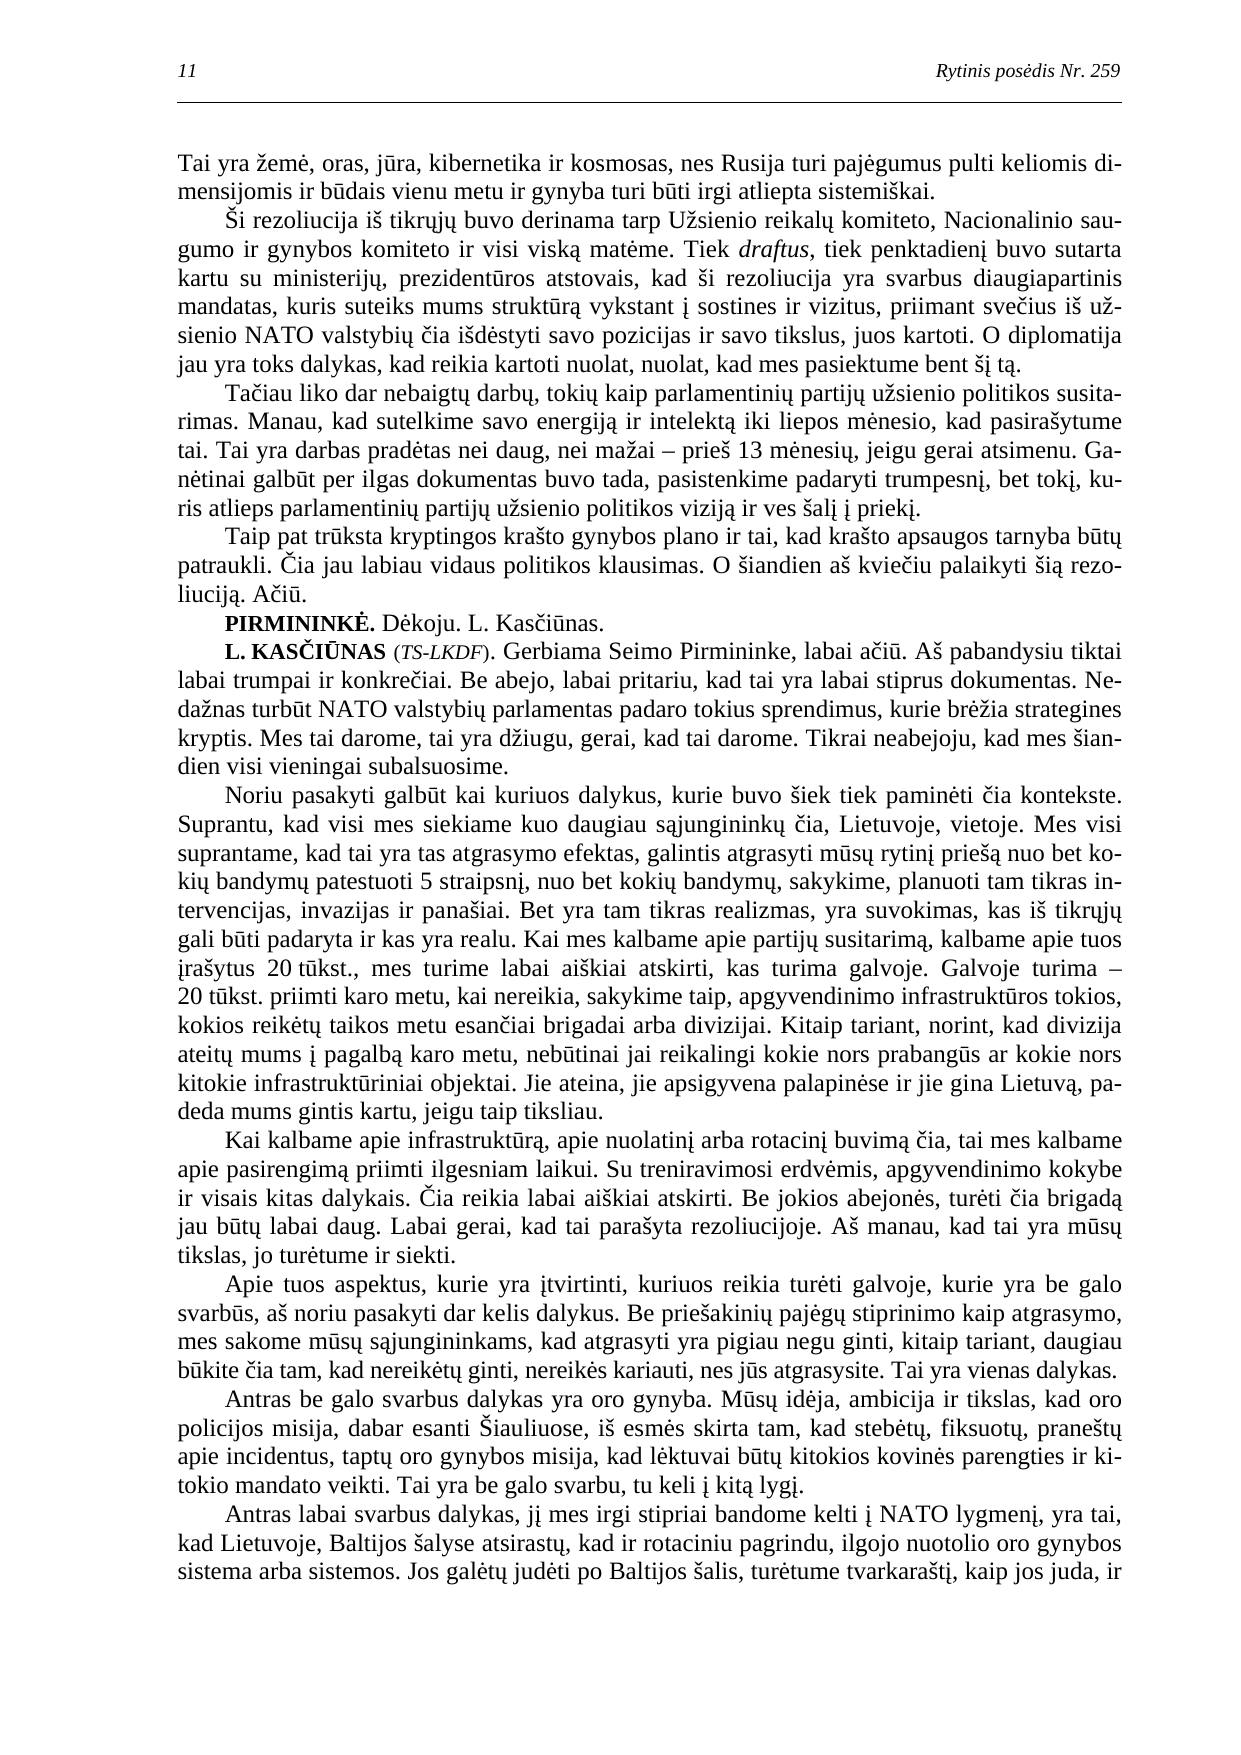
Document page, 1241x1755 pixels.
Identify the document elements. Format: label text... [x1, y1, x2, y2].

text Taip pat trūks­ta kryp­tin­gos kraš­to gy­ny­bos pla­no ir tai, kad kraš­to ap­sau­gos tar­ny­ba bū­tų pa­trauk­li. Čia jau la­biau vi­daus po­li­ti­kos klau­si­mas. O šian­dien aš kvie­čiu pa­lai­ky­ti šią re­zo­liu­ci­ją. Ačiū. [177, 521, 1122, 608]
text Tai yra že­mė, oras, jū­ra, ki­ber­ne­ti­ka ir kos­mo­sas, nes Ru­si­ja tu­ri pa­jė­gu­mus pul­ti ke­lio­mis di­men­si­jo­mis ir bū­dais vie­nu me­tu ir gy­ny­ba tu­ri bū­ti ir­gi at­liep­ta sis­te­miš­kai. [177, 148, 1122, 205]
text Ta­čiau li­ko dar ne­baig­tų dar­bų, to­kių kaip par­la­men­ti­nių par­ti­jų už­sie­nio po­li­ti­kos su­si­ta­ri­mas. Ma­nau, kad su­tel­ki­me sa­vo ener­gi­ją ir in­te­lek­tą iki lie­pos mė­ne­sio, kad pa­si­ra­šy­tu­me tai. Tai yra dar­bas pra­dė­tas nei daug, nei ma­žai – prieš 13 mė­ne­sių, jei­gu ge­rai at­si­me­nu. Ga­nė­ti­nai gal­būt per il­gas do­ku­men­tas bu­vo ta­da, pa­si­sten­ki­me pa­da­ry­ti trum­pes­nį, bet to­kį, ku­ris at­lieps par­la­men­ti­nių par­ti­jų už­sie­nio po­li­ti­kos vi­zi­ją ir ves ša­lį į prie­kį. [177, 378, 1122, 521]
text PIRMININKĖ. Dė­ko­ju. L. Kas­čiū­nas. [177, 608, 1122, 636]
text Kai kal­ba­me apie in­fra­struk­tū­rą, apie nuo­la­ti­nį ar­ba ro­ta­ci­nį bu­vi­mą čia, tai mes kal­ba­me apie pa­si­ren­gi­mą pri­im­ti il­ges­niam lai­kui. Su tre­ni­ra­vi­mo­si erd­vė­mis, ap­gy­ven­di­ni­mo ko­ky­be ir vi­sais ki­tas da­ly­kais. Čia rei­kia la­bai aiš­kiai at­skir­ti. Be jo­kios abe­jo­nės, tu­rė­ti čia bri­ga­dą jau bū­tų la­bai daug. La­bai ge­rai, kad tai pa­ra­šy­ta re­zo­liu­ci­jo­je. Aš ma­nau, kad tai yra mū­sų tiks­las, jo tu­rė­tu­me ir siek­ti. [177, 1125, 1122, 1269]
text Ši re­zo­liu­ci­ja iš tik­rų­jų bu­vo de­ri­na­ma tarp Už­sie­nio rei­ka­lų ko­mi­te­to, Na­cio­na­li­nio sau­gu­mo ir gy­ny­bos ko­mi­te­to ir vi­si vis­ką ma­tė­me. Tiek draf­tus, tiek penk­ta­die­nį bu­vo su­tar­ta kar­tu su mi­nis­te­ri­jų, pre­zi­den­tū­ros at­sto­vais, kad ši re­zo­liu­ci­ja yra svar­bus diau­gia­par­ti­nis man­da­tas, ku­ris su­teiks mums struk­tū­rą vyks­tant į sos­ti­nes ir vi­zi­tus, pri­imant sve­čius iš už­sie­nio NATO vals­ty­bių čia iš­dės­ty­ti sa­vo po­zi­ci­jas ir sa­vo tiks­lus, juos kar­to­ti. O di­plo­ma­ti­ja jau yra toks da­ly­kas, kad rei­kia kar­to­ti nuo­lat, nuo­lat, kad mes pa­siek­tu­me bent šį tą. [177, 205, 1122, 378]
text Apie tuos as­pek­tus, ku­rie yra įtvir­tin­ti, ku­riuos rei­kia tu­rė­ti gal­vo­je, ku­rie yra be ga­lo svar­būs, aš no­riu pa­sa­ky­ti dar ke­lis da­ly­kus. Be prie­ša­ki­nių pa­jė­gų stip­ri­ni­mo kaip at­gra­sy­mo, mes sa­ko­me mū­sų są­jun­gi­nin­kams, kad at­gra­sy­ti yra pi­giau ne­gu gin­ti, ki­taip ta­riant, dau­giau bū­ki­te čia tam, kad ne­rei­kė­tų gin­ti, ne­rei­kės ka­riau­ti, nes jūs at­gra­sy­si­te. Tai yra vie­nas da­ly­kas. [177, 1269, 1122, 1384]
text Ant­ras la­bai svar­bus da­ly­kas, jį mes ir­gi stip­riai ban­do­me kel­ti į NATO lyg­me­nį, yra tai, kad Lie­tu­vo­je, Bal­ti­jos ša­ly­se at­si­ras­tų, kad ir ro­ta­ci­niu pa­grin­du, il­go­jo nuo­to­lio oro gy­ny­bos sis­te­ma ar­ba sis­te­mos. Jos ga­lė­tų ju­dė­ti po Bal­ti­jos ša­lis, tu­rė­tu­me tvar­ka­raš­tį, kaip jos ju­da, ir [177, 1499, 1122, 1585]
text L. KASČIŪNAS (TS-LKDF). Ger­bia­ma Sei­mo Pir­mi­nin­ke, la­bai ačiū. Aš pa­ban­dy­siu tik­tai la­bai trum­pai ir kon­kre­čiai. Be abe­jo, la­bai pri­ta­riu, kad tai yra la­bai stip­rus do­ku­men­tas. Ne­daž­nas tur­būt NATO vals­ty­bių par­la­men­tas pa­da­ro to­kius spren­di­mus, ku­rie brė­žia stra­te­gi­nes kryp­tis. Mes tai da­ro­me, tai yra džiu­gu, ge­rai, kad tai da­ro­me. Tik­rai ne­abe­jo­ju, kad mes šian­dien vi­si vie­nin­gai su­bal­suo­si­me. [177, 636, 1122, 780]
text Ant­ras be ga­lo svar­bus da­ly­kas yra oro gy­ny­ba. Mū­sų idė­ja, am­bi­ci­ja ir tiks­las, kad oro po­li­ci­jos mi­si­ja, da­bar esan­ti Šiau­liuo­se, iš es­mės skir­ta tam, kad ste­bė­tų, fik­suo­tų, pra­neš­tų apie in­ci­den­tus, tap­tų oro gy­ny­bos mi­si­ja, kad lėk­tu­vai bū­tų ki­to­kios ko­vi­nės pa­reng­ties ir ki­to­kio man­da­to veik­ti. Tai yra be ga­lo svar­bu, tu ke­li į ki­tą ly­gį. [177, 1384, 1122, 1499]
text No­riu pa­sa­ky­ti gal­būt kai ku­riuos da­ly­kus, ku­rie bu­vo šiek tiek pa­mi­nė­ti čia kon­teks­te. Su­pran­tu, kad vi­si mes sie­kia­me kuo dau­giau są­jun­gi­nin­kų čia, Lie­tu­vo­je, vie­to­je. Mes vi­si su­pran­ta­me, kad tai yra tas at­gra­sy­mo efek­tas, ga­lin­tis at­gra­sy­ti mū­sų ry­ti­nį prie­šą nuo bet ko­kių ban­dy­mų pa­tes­tuo­ti 5 straips­nį, nuo bet ko­kių ban­dy­mų, sa­ky­ki­me, pla­nuo­ti tam tik­ras in­ter­ven­ci­jas, in­va­zi­jas ir pa­na­šiai. Bet yra tam tik­ras re­a­liz­mas, yra su­vo­ki­mas, kas iš tik­rų­jų ga­li bū­ti pa­da­ry­ta ir kas yra re­a­lu. Kai mes kal­ba­me apie par­ti­jų su­si­ta­ri­mą, kal­ba­me apie tuos įra­šy­tus 20 tūkst., mes tu­ri­me la­bai aiš­kiai at­skir­ti, kas tu­ri­ma gal­vo­je. Gal­vo­je tu­ri­ma – 20 tūkst. pri­im­ti ka­ro me­tu, kai ne­rei­kia, sa­ky­ki­me taip, ap­gy­ven­di­ni­mo in­fra­struk­tū­ros to­kios, ko­kios rei­kė­tų tai­kos me­tu esan­čiai bri­ga­dai ar­ba di­vi­zi­jai. Ki­taip ta­riant, no­rint, kad di­vi­zi­ja at­ei­tų mums į pa­gal­bą ka­ro me­tu, ne­bū­ti­nai jai rei­ka­lin­gi ko­kie nors pra­ban­gūs ar ko­kie nors ki­to­kie in­fra­struk­tū­ri­niai ob­jek­tai. Jie at­ei­na, jie ap­si­gy­ve­na pa­la­pi­nė­se ir jie gi­na Lie­tu­vą, pa­de­da mums gin­tis kar­tu, jei­gu taip tiks­liau. [177, 780, 1122, 1125]
